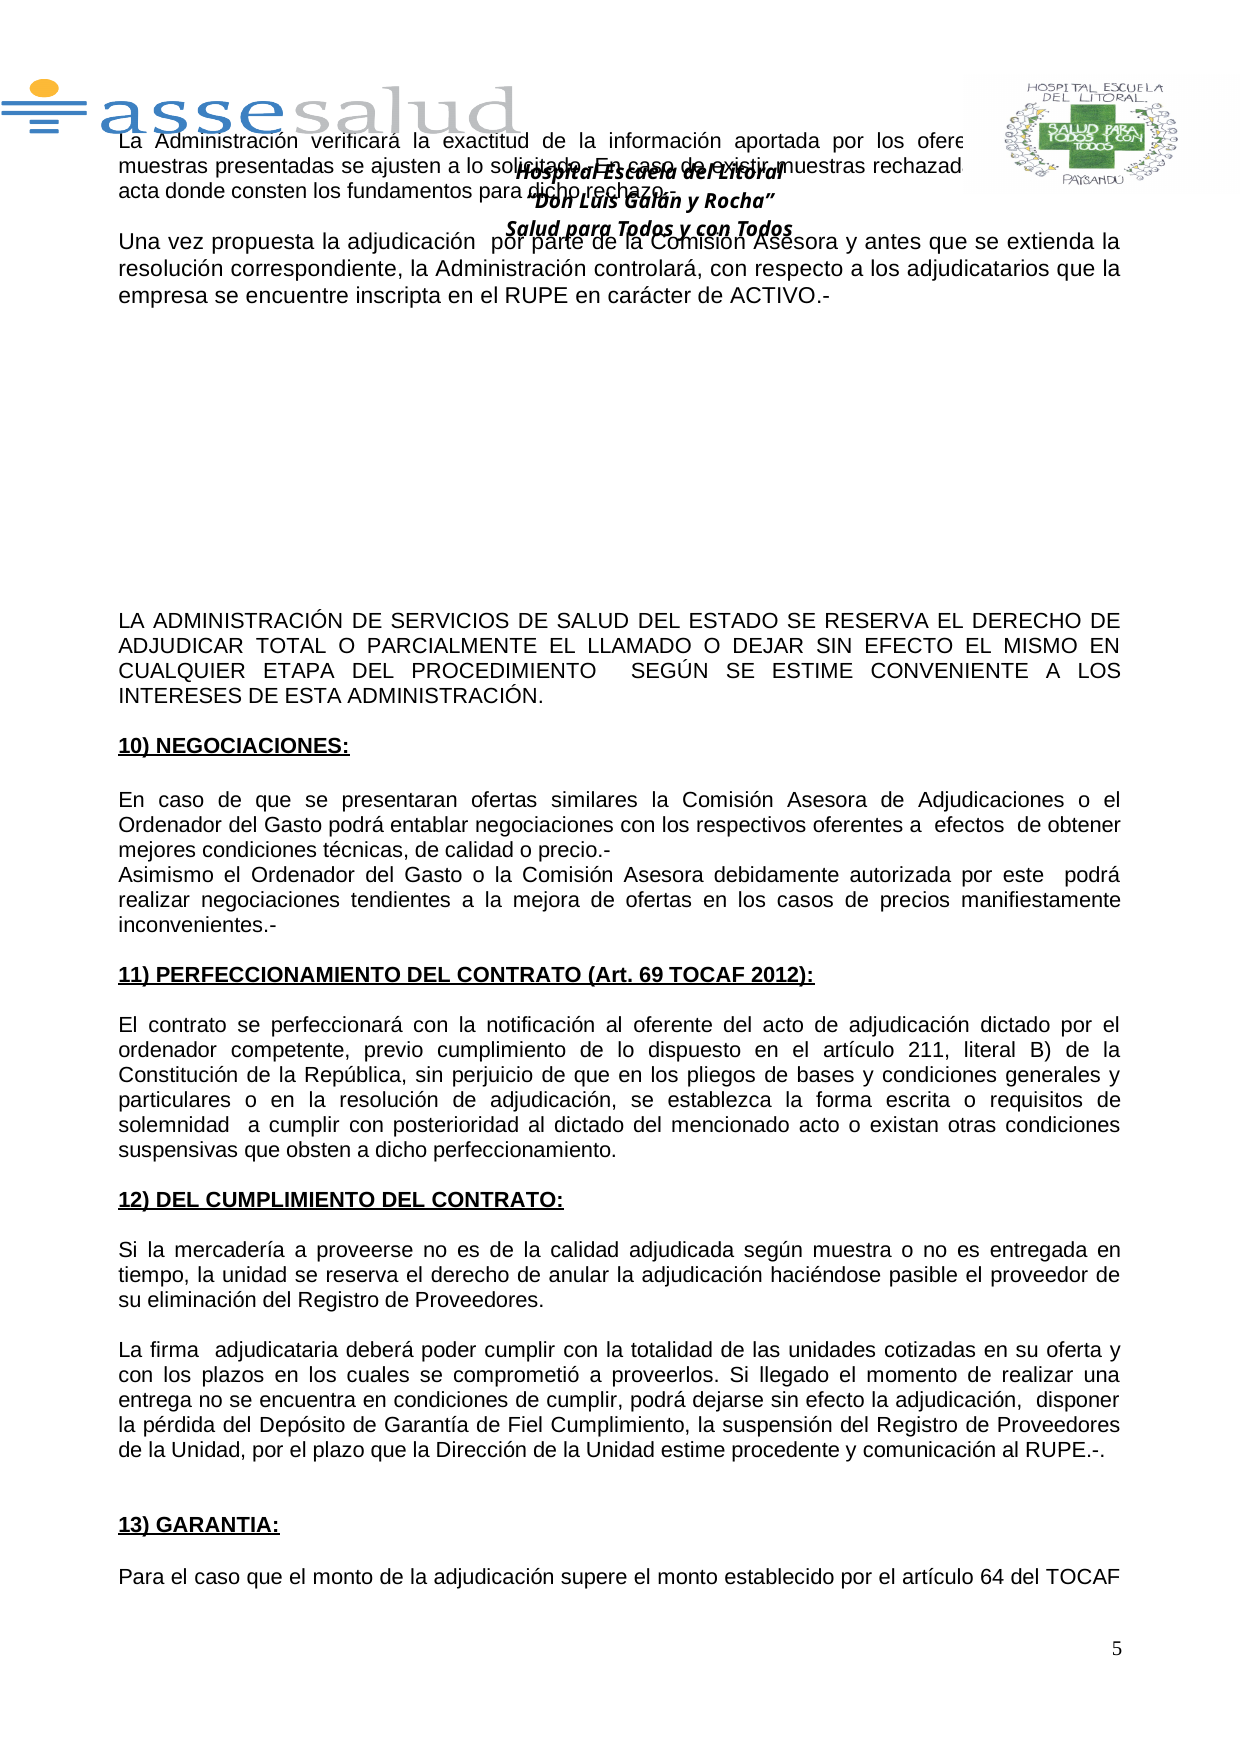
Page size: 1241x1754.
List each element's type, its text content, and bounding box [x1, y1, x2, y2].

text 11) PERFECCIONAMIENTO DEL CONTRATO (Art. 69 TOCAF 2012): [118, 962, 1122, 987]
text La firma adjudicataria deberá poder cumplir con la totalidad de las unidades cotizadas en su oferta y con los plazos en los cuales se comprometió a proveerlos. Si llegado el momento de realizar una entrega no se encuentra en condiciones de cumplir, podrá dejarse sin efecto la adjudicación, disponer la pérdida del Depósito de Garantía de Fiel Cumplimiento, la suspensión del Registro de Proveedores de la Unidad, por el plazo que la Dirección de la Unidad estime procedente y comunicación al RUPE.-. [118, 1337, 1122, 1462]
text Para el caso que el monto de la adjudicación supere el monto establecido por el artículo 64 del TOCAF 2012 (40% del tope establecido para las Licitaciones Abreviadas), el adjudicatario deberá presentar depósito de fiel cumplimiento del contrato dentro del plazo de 5 días hábiles siguientes a la notificación de la resolución de adjudicación definitiva. [118, 1564, 1122, 1589]
text Asimismo el Ordenador del Gasto o la Comisión Asesora debidamente autorizada por este podrá realizar negociaciones tendientes a la mejora de ofertas en los casos de precios manifiestamente inconvenientes.- [118, 862, 1122, 937]
text Si la mercadería a proveerse no es de la calidad adjudicada según muestra o no es entregada en tiempo, la unidad se reserva el derecho de anular la adjudicación haciéndose pasible el proveedor de su eliminación del Registro de Proveedores. [118, 1237, 1122, 1312]
text 13) GARANTIA: [118, 1512, 1122, 1537]
text La Administración verificará la exactitud de la información aportada por los oferentes y que las muestras presentadas se ajusten a lo solicitado.-En caso de existir muestras rechazadas se labrará un acta donde consten los fundamentos para dicho rechazo.- [118, 128, 1122, 203]
picture [963, 74, 1240, 194]
text Una vez propuesta la adjudicación por parte de la Comisión Asesora y antes que se extienda la resolución correspondiente, la Administración controlará, con respecto a los adjudicatarios que la empresa se encuentre inscripta en el RUPE en carácter de ACTIVO.- [118, 227, 1122, 308]
text El contrato se perfeccionará con la notificación al oferente del acto de adjudicación dictado por el ordenador competente, previo cumplimiento de lo dispuesto en el artículo 211, literal B) de la Constitución de la República, sin perjuicio de que en los pliegos de bases y condiciones generales y particulares o en la resolución de adjudicación, se establezca la forma escrita o requisitos de solemnidad a cumplir con posterioridad al dictado del mencionado acto o existan otras condiciones suspensivas que obsten a dicho perfeccionamiento. [118, 1012, 1122, 1162]
picture [1, 79, 521, 134]
text En caso de que se presentaran ofertas similares la Comisión Asesora de Adjudicaciones o el Ordenador del Gasto podrá entablar negociaciones con los respectivos oferentes a efectos de obtener mejores condiciones técnicas, de calidad o precio.- [118, 787, 1122, 862]
text 12) DEL CUMPLIMIENTO DEL CONTRATO: [118, 1187, 1122, 1212]
text La Administración de Servicios de Salud del Estado se reserva el derecho de adjudicar total o parcialmente el llamado o dejar sin efecto el mismo en cualquier etapa del procedimiento según se estime conveniente a los intereses de esta Administración. [118, 608, 1122, 708]
text 10) NEGOCIACIONES: [118, 732, 1122, 757]
